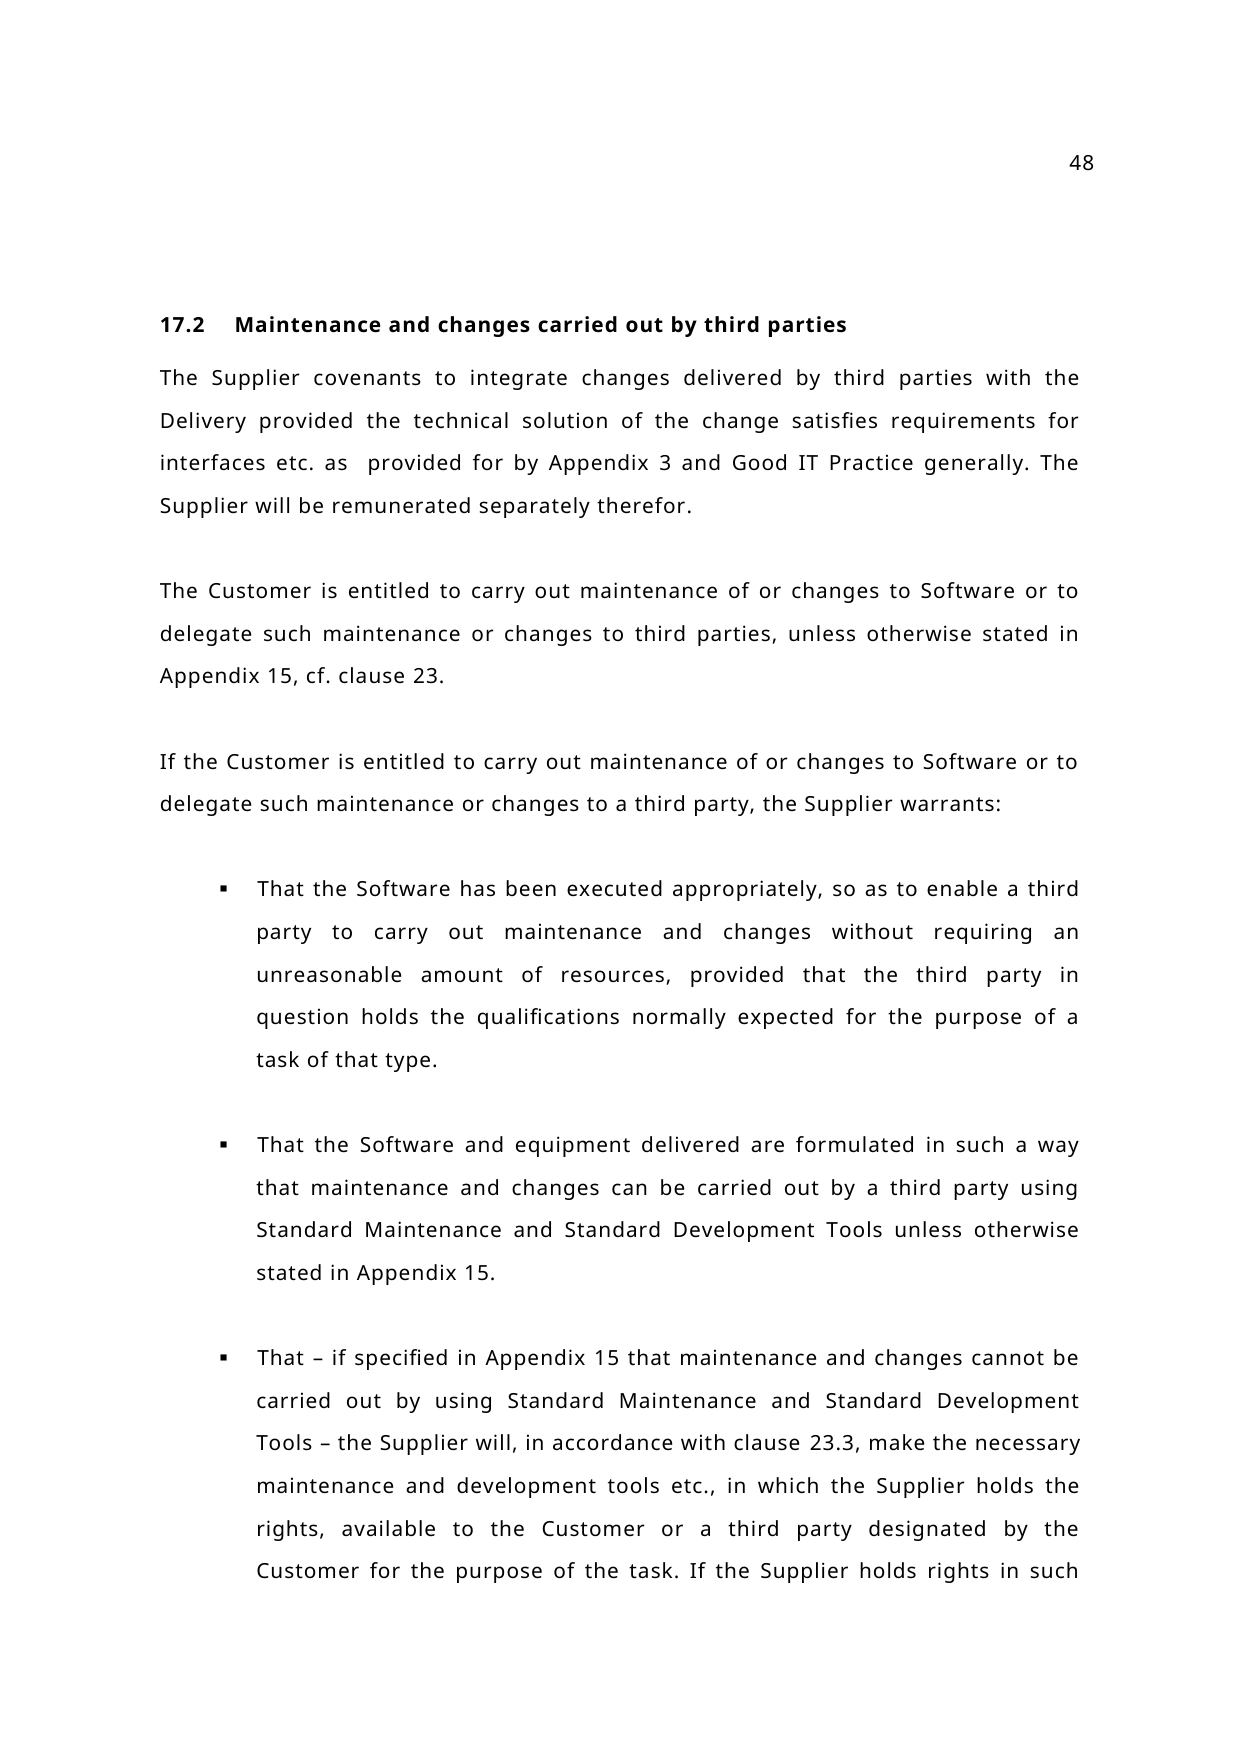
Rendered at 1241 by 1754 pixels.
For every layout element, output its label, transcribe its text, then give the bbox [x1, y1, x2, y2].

list That – if specified in Appendix 15 that maintenance and changes cannot be carried out by using Standard Maintenance and Standard Development Tools – the Supplier will, in accordance with clause 23.3, make the necessary maintenance and development tools etc., in which the Supplier holds the rights, available to the Customer or a third party designated by the Customer for the purpose of the task. If the Supplier holds rights in such [218, 1343, 1081, 1585]
text If the Customer is entitled to carry out maintenance of or changes to Software or to delegate such maintenance or changes to a third party, the Supplier warrants: [159, 747, 1081, 818]
text The Customer is entitled to carry out maintenance of or changes to Software or to delegate such maintenance or changes to third parties, unless otherwise stated in Appendix 15, cf. clause 23. [159, 576, 1081, 690]
list That the Software has been executed appropriately, so as to enable a third party to carry out maintenance and changes without requiring an unreasonable amount of resources, provided that the third party in question holds the qualifications normally expected for the purpose of a task of that type. [218, 874, 1081, 1073]
text The Supplier covenants to integrate changes delivered by third parties with the Delivery provided the technical solution of the change satisfies requirements for interfaces etc. as provided for by Appendix 3 and Good IT Practice generally. The Supplier will be remunerated separately therefor. [159, 363, 1081, 519]
list That the Software and equipment delivered are formulated in such a way that maintenance and changes can be carried out by a third party using Standard Maintenance and Standard Development Tools unless otherwise stated in Appendix 15. [218, 1130, 1081, 1286]
subtitle Maintenance and changes carried out by third parties [159, 310, 1081, 338]
